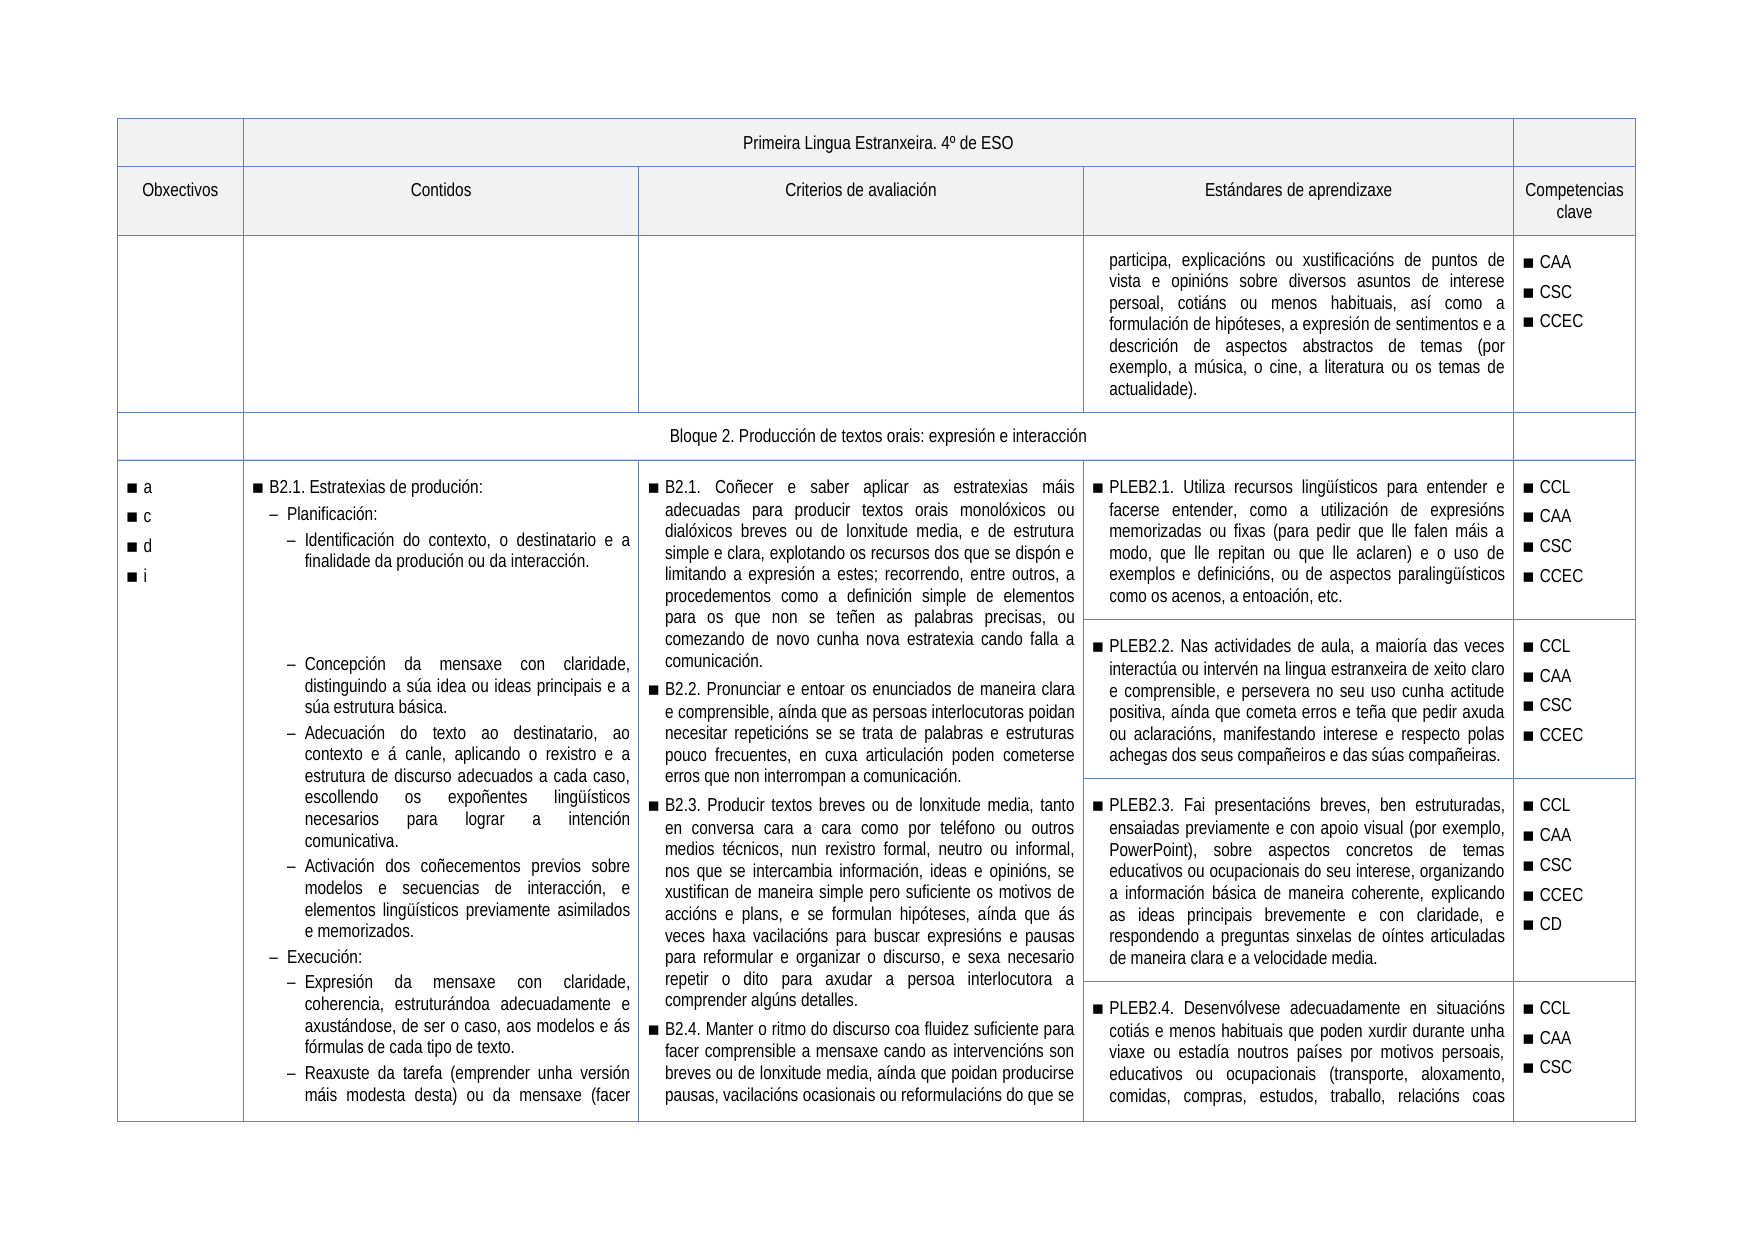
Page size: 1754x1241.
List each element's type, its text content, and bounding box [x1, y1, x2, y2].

table_header [1514, 119, 1635, 166]
table_cell CCL CAA CSC CCEC [1514, 236, 1635, 412]
table_cell Criterios de avaliación [639, 167, 1083, 235]
table_cell Contidos [244, 167, 638, 235]
table_cell CCL CAA CSC CCEC [1514, 461, 1635, 619]
table_cell CCL CAA CSC CCEC [1514, 620, 1635, 778]
table_cell [639, 236, 1083, 412]
table_cell participa, explicacións ou xustificacións de puntos de vista e opinións sobre diversos asuntos de interese persoal, cotiáns ou menos habituais, así como a formulación de hipóteses, a expresión de sentimentos e a descrición de aspectos abstractos de temas (por exemplo, a música, o cine, a literatura ou os temas de actualidade). [1084, 236, 1513, 412]
table_cell [118, 413, 243, 459]
table_header Primeira Lingua Estranxeira. 4º de ESO [244, 119, 1513, 166]
table_header [118, 119, 243, 166]
table_cell CCL CAA CSC CCEC [1514, 982, 1635, 1121]
table_cell B2.1. Coñecer e saber aplicar as estratexias máis adecuadas para producir textos orais monolóxicos ou dialóxicos breves ou de lonxitude media, e de estrutura simple e clara, explotando os recursos dos que se dispón e limitando a expresión a estes; recorrendo, entre outros, a procedementos como a definición simple de elementos para os que non se teñen as palabras precisas, ou comezando de novo cunha nova estratexia cando falla a comunicación. B2.2. Pronunciar e entoar os enunciados de maneira clara e comprensible, aínda que as persoas interlocutoras poidan necesitar repeticións se se trata de palabras e estruturas pouco frecuentes, en cuxa articulación poden cometerse erros que non interrompan a comunicación. B2.3. Producir textos breves ou de lonxitude media, tanto en conversa cara a cara como por teléfono ou outros medios técnicos, nun rexistro formal, neutro ou informal, nos que se intercambia información, ideas e opinións, se xustifican de maneira simple pero suficiente os motivos de accións e plans, e se formulan hipóteses, aínda que ás veces haxa vacilacións para buscar expresións e pausas para reformular e organizar o discurso, e sexa necesario repetir o dito para axudar a persoa interlocutora a comprender algúns detalles. B2.4. Manter o ritmo do discurso coa fluidez suficiente para facer comprensible a mensaxe cando as intervencións son breves ou de lonxitude media, aínda que poidan producirse pausas, vacilacións ocasionais ou reformulacións do que se [639, 461, 1083, 1121]
table_cell [118, 236, 243, 412]
table_cell PLEB2.2. Nas actividades de aula, a maioría das veces interactúa ou intervén na lingua estranxeira de xeito claro e comprensible, e persevera no seu uso cunha actitude positiva, aínda que cometa erros e teña que pedir axuda ou aclaracións, manifestando interese e respecto polas achegas dos seus compañeiros e das súas compañeiras. [1084, 620, 1513, 778]
table_cell PLEB2.1. Utiliza recursos lingüísticos para entender e facerse entender, como a utilización de expresións memorizadas ou fixas (para pedir que lle falen máis a modo, que lle repitan ou que lle aclaren) e o uso de exemplos e definicións, ou de aspectos paralingüísticos como os acenos, a entoación, etc. [1084, 461, 1513, 619]
table_cell Bloque 2. Producción de textos orais: expresión e interacción [244, 413, 1513, 459]
table_cell [244, 236, 638, 412]
table_cell CCL CAA CSC CCEC CD [1514, 779, 1635, 981]
table_cell [1514, 413, 1635, 459]
table_cell a c d i [118, 461, 243, 1121]
table_cell B2.1. Estratexias de produción: Planificación: Identificación do contexto, o destinatario e a finalidade da produción ou da interacción. Concepción da mensaxe con claridade, distinguindo a súa idea ou ideas principais e a súa estrutura básica. Adecuación do texto ao destinatario, ao contexto e á canle, aplicando o rexistro e a estrutura de discurso adecuados a cada caso, escollendo os expoñentes lingüísticos necesarios para lograr a intención comunicativa. Activación dos coñecementos previos sobre modelos e secuencias de interacción, e elementos lingüísticos previamente asimilados e memorizados. Execución: Expresión da mensaxe con claridade, coherencia, estruturándoa adecuadamente e axustándose, de ser o caso, aos modelos e ás fórmulas de cada tipo de texto. Reaxuste da tarefa (emprender unha versión máis modesta desta) ou da mensaxe (facer [244, 461, 638, 1121]
table_cell PLEB2.4. Desenvólvese adecuadamente en situacións cotiás e menos habituais que poden xurdir durante unha viaxe ou estadía noutros países por motivos persoais, educativos ou ocupacionais (transporte, aloxamento, comidas, compras, estudos, traballo, relacións coas [1084, 982, 1513, 1121]
table_cell Obxectivos [118, 167, 243, 235]
table_cell PLEB2.3. Fai presentacións breves, ben estruturadas, ensaiadas previamente e con apoio visual (por exemplo, PowerPoint), sobre aspectos concretos de temas educativos ou ocupacionais do seu interese, organizando a información básica de maneira coherente, explicando as ideas principais brevemente e con claridade, e respondendo a preguntas sinxelas de oíntes articuladas de maneira clara e a velocidade media. [1084, 779, 1513, 981]
table_cell Competencias clave [1514, 167, 1635, 235]
table_cell Estándares de aprendizaxe [1084, 167, 1513, 235]
